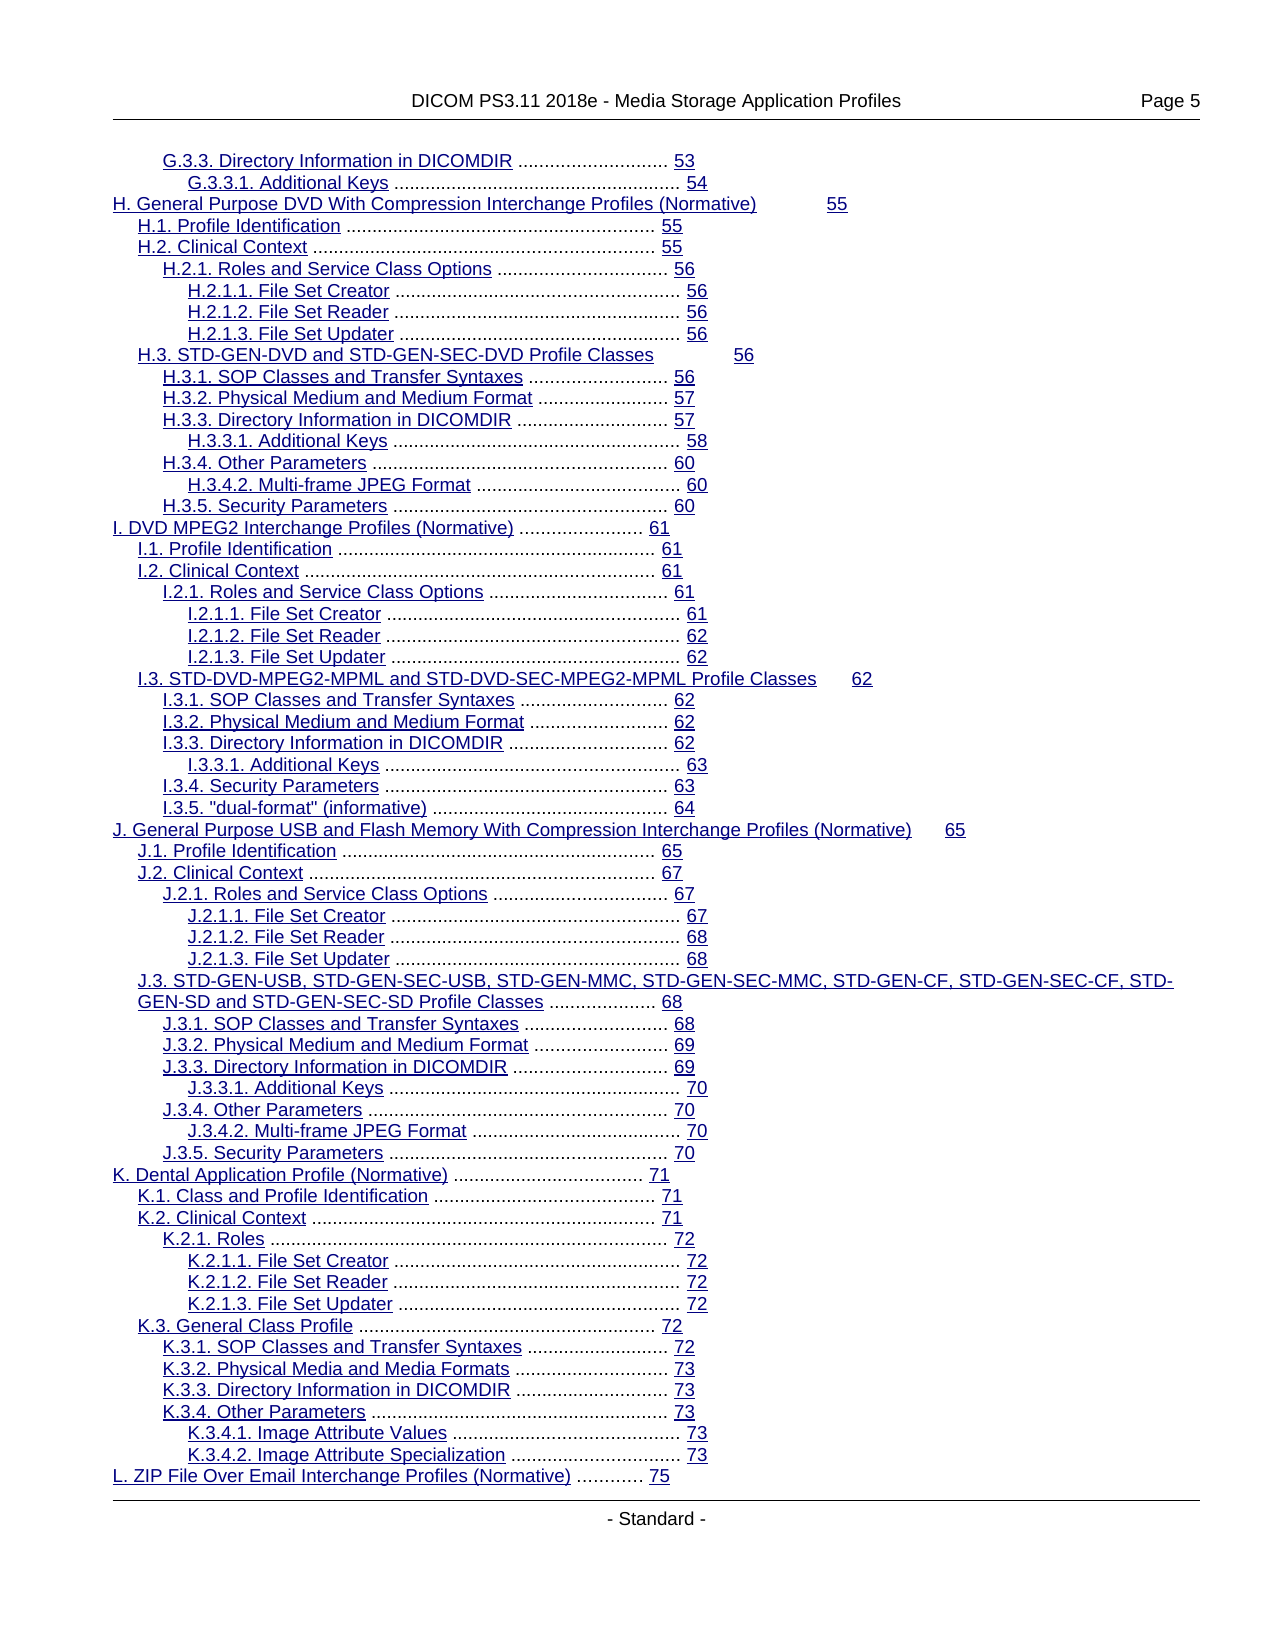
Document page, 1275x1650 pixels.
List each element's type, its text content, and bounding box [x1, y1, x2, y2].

text H.2.1. Roles and Service Class Options 0 [162, 258, 1175, 279]
text I.1. Profile Identification 0 [137, 538, 1175, 560]
text L. ZIP File Over Email Interchange Profiles (Normative) 0 [112, 1465, 1175, 1487]
text K.2.1.1. File Set Creator 0 [187, 1250, 1175, 1271]
text J.2.1.1. File Set Creator 0 [187, 905, 1175, 926]
text H.2. Clinical Context 0 [137, 236, 1175, 258]
text I.2.1.3. File Set Updater 0 [187, 646, 1175, 667]
text H.3. STD-GEN-DVD and STD-GEN-SEC-DVD Profile Classes 0 [137, 344, 1175, 366]
text I.2.1. Roles and Service Class Options 0 [162, 581, 1175, 603]
text K.3.3. Directory Information in DICOMDIR 0 [162, 1379, 1175, 1401]
text I.2.1.2. File Set Reader 0 [187, 624, 1175, 646]
text I.3.2. Physical Medium and Medium Format 0 [162, 711, 1175, 732]
text J.3.4.2. Multi-frame JPEG Format 0 [187, 1120, 1175, 1142]
text K.2. Clinical Context 0 [137, 1207, 1175, 1228]
text I.3.3. Directory Information in DICOMDIR 0 [162, 732, 1175, 754]
text I.2.1.1. File Set Creator 0 [187, 603, 1175, 624]
text H.3.2. Physical Medium and Medium Format 0 [162, 387, 1175, 409]
text I.2. Clinical Context 0 [137, 560, 1175, 581]
text K.2.1. Roles 0 [162, 1228, 1175, 1250]
text I.3.4. Security Parameters 0 [162, 775, 1175, 797]
text K.2.1.3. File Set Updater 0 [187, 1293, 1175, 1314]
text H.2.1.3. File Set Updater 0 [187, 322, 1175, 344]
text K.2.1.2. File Set Reader 0 [187, 1271, 1175, 1293]
text G.3.3. Directory Information in DICOMDIR 0 [162, 150, 1175, 172]
text G.3.3.1. Additional Keys 0 [187, 172, 1175, 193]
text J.3.5. Security Parameters 0 [162, 1142, 1175, 1163]
text H.3.3.1. Additional Keys 0 [187, 430, 1175, 452]
text K.1. Class and Profile Identification 0 [137, 1185, 1175, 1207]
text H.3.3. Directory Information in DICOMDIR 0 [162, 409, 1175, 430]
text J.2.1.2. File Set Reader 0 [187, 926, 1175, 948]
text H.3.5. Security Parameters 0 [162, 495, 1175, 517]
text H.2.1.2. File Set Reader 0 [187, 301, 1175, 322]
text K.3.4.1. Image Attribute Values 0 [187, 1422, 1175, 1444]
text I. DVD MPEG2 Interchange Profiles (Normative) 0 [112, 517, 1175, 538]
text J.2. Clinical Context 0 [137, 862, 1175, 883]
text J.3.1. SOP Classes and Transfer Syntaxes 0 [162, 1012, 1175, 1034]
text H.3.4.2. Multi-frame JPEG Format 0 [187, 473, 1175, 495]
text H.1. Profile Identification 0 [137, 215, 1175, 236]
text J.2.1.3. File Set Updater 0 [187, 948, 1175, 969]
text J.2.1. Roles and Service Class Options 0 [162, 883, 1175, 905]
text K.3.4. Other Parameters 0 [162, 1401, 1175, 1422]
text J.3.4. Other Parameters 0 [162, 1099, 1175, 1120]
text H.3.4. Other Parameters 0 [162, 452, 1175, 473]
text H. General Purpose DVD With Compression Interchange Profiles (Normative) 0 [112, 193, 1175, 215]
text K.3.2. Physical Media and Media Formats 0 [162, 1357, 1175, 1379]
text J.3.2. Physical Medium and Medium Format 0 [162, 1034, 1175, 1056]
text I.3.5. "dual-format" (informative) 0 [162, 797, 1175, 818]
text K.3.4.2. Image Attribute Specialization 0 [187, 1444, 1175, 1465]
text I.3. STD-DVD-MPEG2-MPML and STD-DVD-SEC-MPEG2-MPML Profile Classes 0 [137, 667, 1175, 689]
text H.2.1.1. File Set Creator 0 [187, 279, 1175, 301]
text J.3. STD-GEN-USB, STD-GEN-SEC-USB, STD-GEN-MMC, STD-GEN-SEC-MMC, STD-GEN-CF, STD-GEN-SEC-CF, STD-GEN-SD and STD-GEN-SEC-SD Profile Classes 0 [137, 969, 1175, 1012]
text J.3.3. Directory Information in DICOMDIR 0 [162, 1056, 1175, 1077]
text I.3.1. SOP Classes and Transfer Syntaxes 0 [162, 689, 1175, 711]
text J. General Purpose USB and Flash Memory With Compression Interchange Profiles (Normative) 0 [112, 818, 1175, 840]
text J.1. Profile Identification 0 [137, 840, 1175, 862]
text I.3.3.1. Additional Keys 0 [187, 754, 1175, 775]
text K.3. General Class Profile 0 [137, 1314, 1175, 1336]
text J.3.3.1. Additional Keys 0 [187, 1077, 1175, 1099]
text K. Dental Application Profile (Normative) 0 [112, 1163, 1175, 1185]
text K.3.1. SOP Classes and Transfer Syntaxes 0 [162, 1336, 1175, 1357]
text H.3.1. SOP Classes and Transfer Syntaxes 0 [162, 366, 1175, 387]
